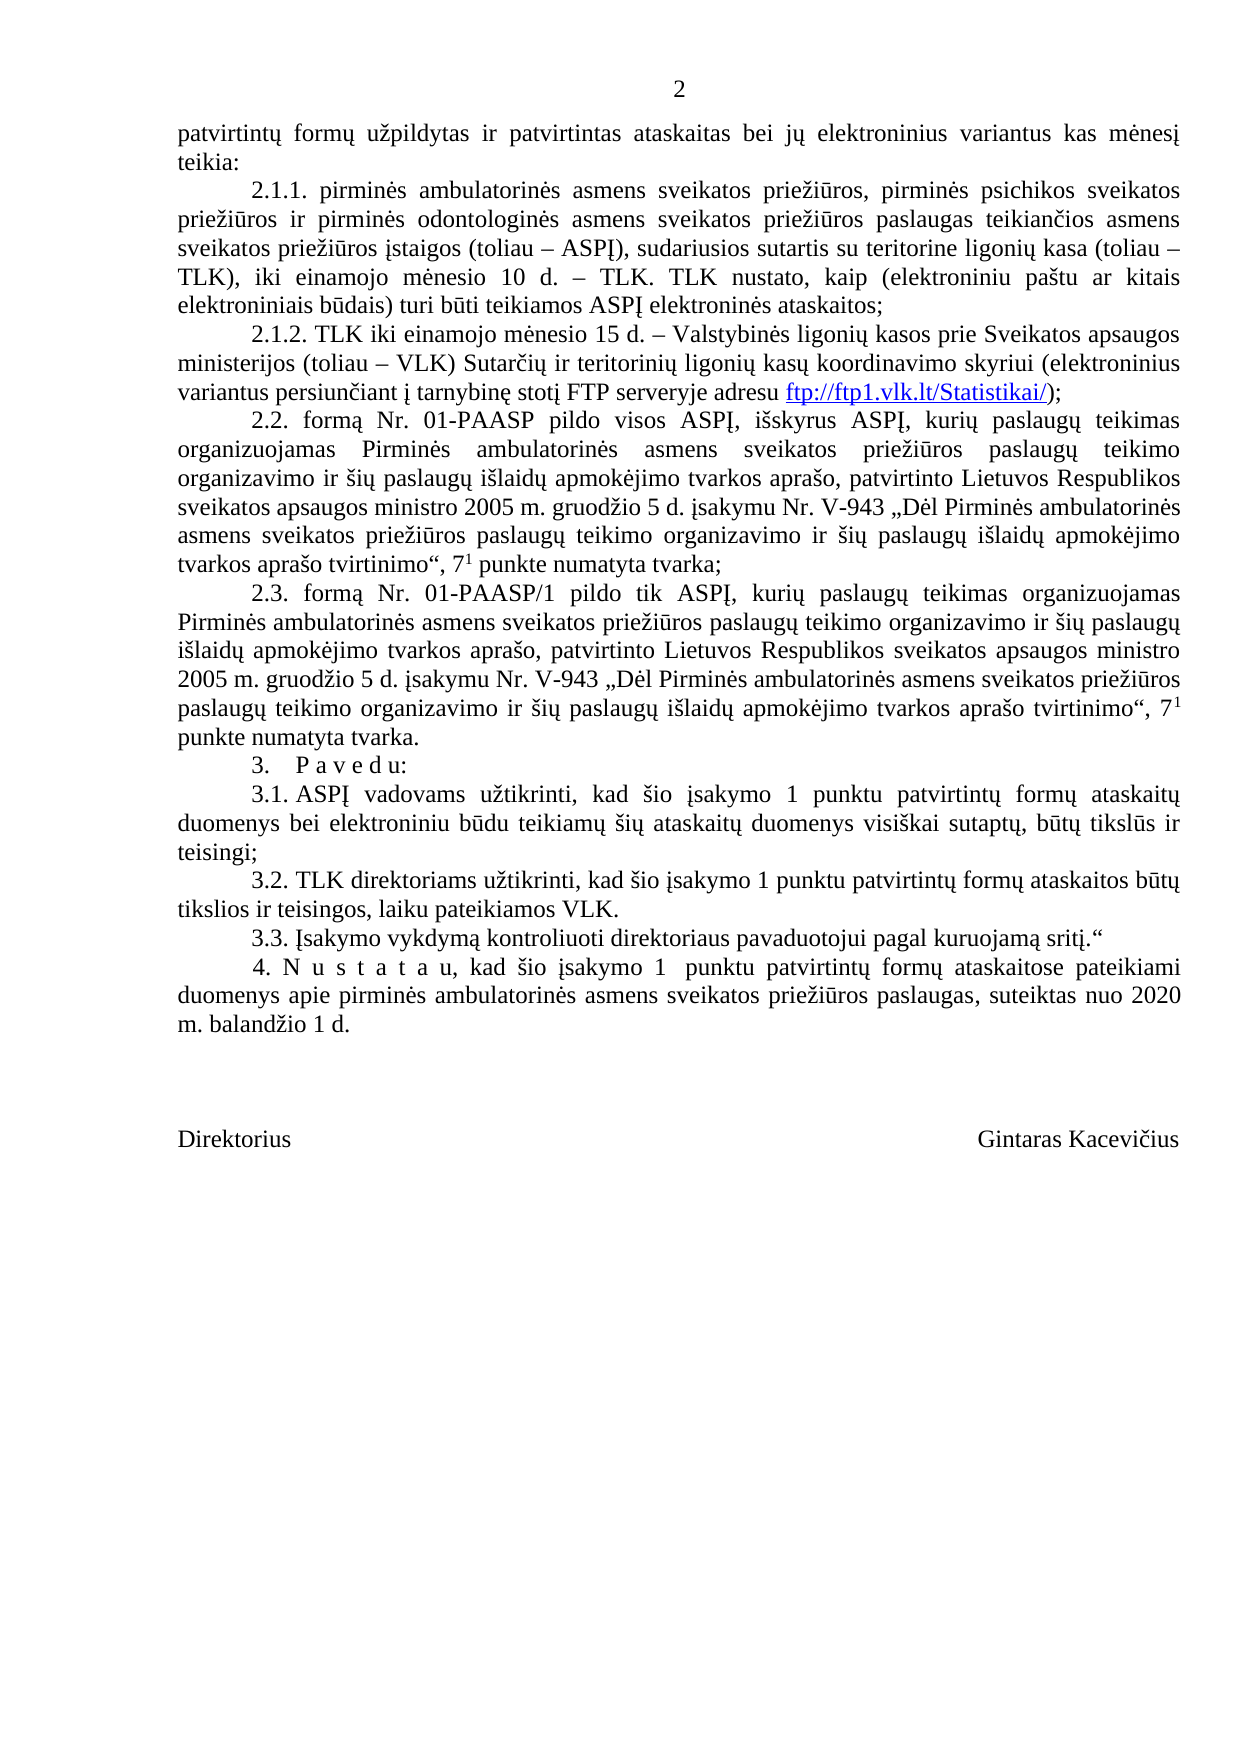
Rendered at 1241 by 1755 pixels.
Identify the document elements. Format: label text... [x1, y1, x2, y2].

text 2.1.1. pirminės ambulatorinės asmens sveikatos priežiūros, pirminės psichikos sveikatos priežiūros ir pirminės odontologinės asmens sveikatos priežiūros paslaugas teikiančios asmens sveikatos priežiūros įstaigos (toliau – ASPĮ), sudariusios sutartis su teritorine ligonių kasa (toliau – TLK), iki einamojo mėnesio 10 d. – TLK. TLK nustato, kaip (elektroniniu paštu ar kitais elektroniniais būdais) turi būti teikiamos ASPĮ elektroninės ataskaitos; [177, 176, 1181, 319]
text 3.2. TLK direktoriams užtikrinti, kad šio įsakymo 1 punktu patvirtintų formų ataskaitos būtų tikslios ir teisingos, laiku pateikiamos VLK. [177, 866, 1181, 923]
text patvirtintų formų užpildytas ir patvirtintas ataskaitas bei jų elektroninius variantus kas mėnesį teikia: [177, 118, 1181, 176]
text 4. N u s t a t a u, kad šio įsakymo 1 punktu patvirtintų formų ataskaitose pateikiami duomenys apie pirminės ambulatorinės asmens sveikatos priežiūros paslaugas, suteiktas nuo 2020 m. balandžio 1 d. [177, 952, 1181, 1038]
text 2.3. formą Nr. 01-PAASP/1 pildo tik ASPĮ, kurių paslaugų teikimas organizuojamas Pirminės ambulatorinės asmens sveikatos priežiūros paslaugų teikimo organizavimo ir šių paslaugų išlaidų apmokėjimo tvarkos aprašo, patvirtinto Lietuvos Respublikos sveikatos apsaugos ministro 2005 m. gruodžio 5 d. įsakymu Nr. V-943 „Dėl Pirminės ambulatorinės asmens sveikatos priežiūros paslaugų teikimo organizavimo ir šių paslaugų išlaidų apmokėjimo tvarkos aprašo tvirtinimo“, 71 punkte numatyta tvarka. [177, 578, 1181, 751]
text Direktorius Gintaras Kacevičius [177, 1124, 1181, 1153]
text 3. P a v e d u: [177, 751, 1181, 779]
text 3.3. Įsakymo vykdymą kontroliuoti direktoriaus pavaduotojui pagal kuruojamą sritį.“ [177, 923, 1181, 952]
text 2.1.2. TLK iki einamojo mėnesio 15 d. – Valstybinės ligonių kasos prie Sveikatos apsaugos ministerijos (toliau – VLK) Sutarčių ir teritorinių ligonių kasų koordinavimo skyriui (elektroninius variantus persiunčiant į tarnybinę stotį FTP serveryje adresu ftp://ftp1.vlk.lt/Statistikai/); [177, 319, 1181, 406]
text 2.2. formą Nr. 01-PAASP pildo visos ASPĮ, išskyrus ASPĮ, kurių paslaugų teikimas organizuojamas Pirminės ambulatorinės asmens sveikatos priežiūros paslaugų teikimo organizavimo ir šių paslaugų išlaidų apmokėjimo tvarkos aprašo, patvirtinto Lietuvos Respublikos sveikatos apsaugos ministro 2005 m. gruodžio 5 d. įsakymu Nr. V-943 „Dėl Pirminės ambulatorinės asmens sveikatos priežiūros paslaugų teikimo organizavimo ir šių paslaugų išlaidų apmokėjimo tvarkos aprašo tvirtinimo“, 71 punkte numatyta tvarka; [177, 406, 1181, 578]
text 3.1. ASPĮ vadovams užtikrinti, kad šio įsakymo 1 punktu patvirtintų formų ataskaitų duomenys bei elektroniniu būdu teikiamų šių ataskaitų duomenys visiškai sutaptų, būtų tikslūs ir teisingi; [177, 779, 1181, 866]
